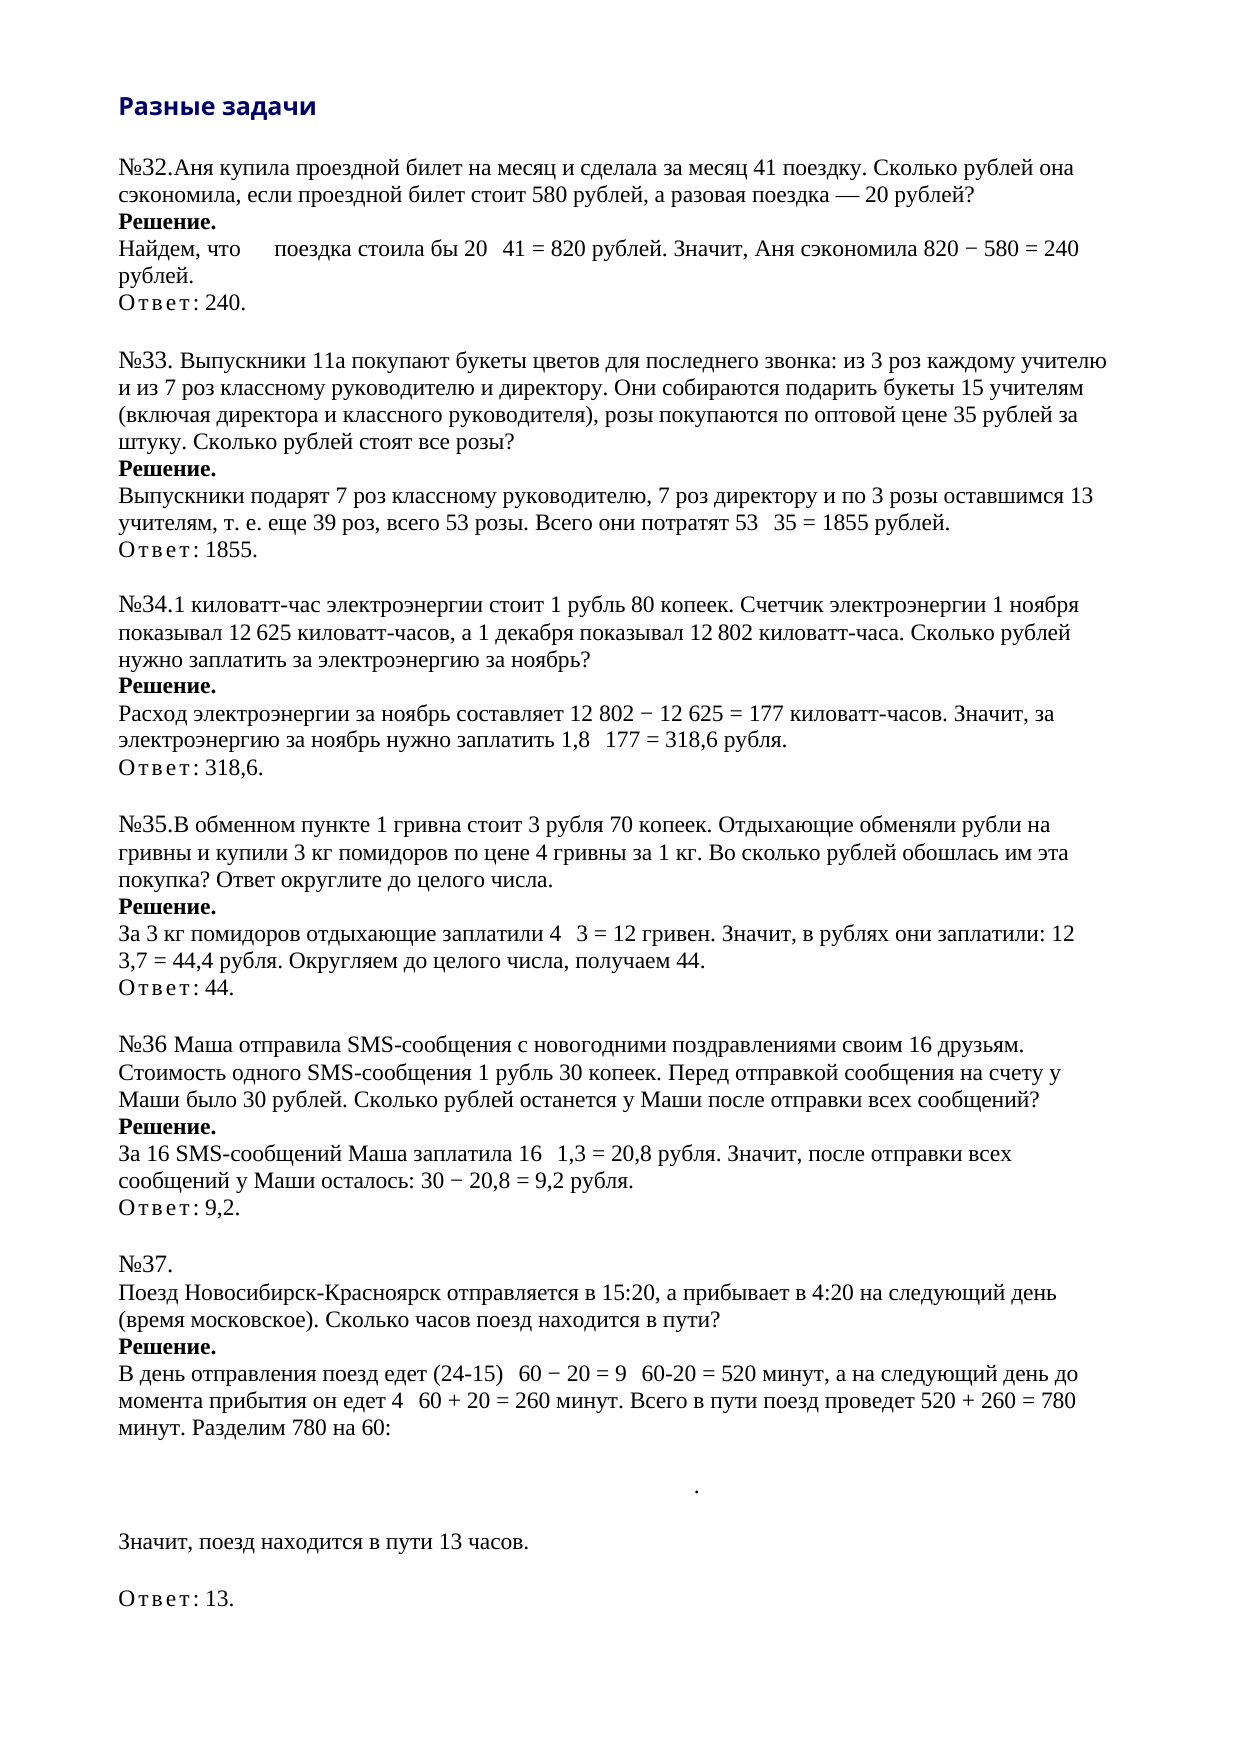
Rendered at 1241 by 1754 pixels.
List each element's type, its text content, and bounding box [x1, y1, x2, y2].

text Ответ: 240. [118, 288, 1122, 315]
text . [118, 1440, 1122, 1498]
text Ответ: 318,6. [118, 753, 1122, 780]
text Ответ: 13. [118, 1584, 1122, 1611]
text Разные задачи [118, 89, 1122, 123]
text №32.Аня купила проездной билет на месяц и сделала за месяц 41 поездку. Сколько рублей она сэкономила, если проездной билет стоит 580 рублей, а разовая поездка — 20 рублей? Решение. Найдем, что поездка стоила бы 20 41 = 820 рублей. Значит, Аня сэкономила 820 − 580 = 240 рублей. [118, 152, 1122, 288]
text Значит, поезд находится в пути 13 часов. [118, 1528, 1122, 1555]
text №33. Выпускники 11а покупают букеты цветов для последнего звонка: из 3 роз каждому учителю и из 7 роз классному руководителю и директору. Они собираются подарить букеты 15 учителям (включая директора и классного руководителя), розы покупаются по оптовой цене 35 рублей за штуку. Сколько рублей стоят все розы? Решение. Выпускники подарят 7 роз классному руководителю, 7 роз директору и по 3 розы оставшимся 13 учителям, т. е. еще 39 роз, всего 53 розы. Всего они потратят 53 35 = 1855 рублей. Ответ: 1855. [118, 345, 1122, 562]
text Ответ: 9,2. [118, 1193, 1122, 1220]
text №36 Маша отправила SMS-сообщения с новогодними поздравлениями своим 16 друзьям. Стоимость одного SMS-сообщения 1 рубль 30 копеек. Перед отправкой сообщения на счету у Маши было 30 рублей. Сколько рублей останется у Маши после отправки всех сообщений? Решение. За 16 SMS-сообщений Маша заплатила 16 1,3 = 20,8 рубля. Значит, после отправки всех сообщений у Маши осталось: 30 − 20,8 = 9,2 рубля. [118, 1029, 1122, 1193]
text Ответ: 44. [118, 973, 1122, 1000]
text №37. Поезд Новосибирск-Красноярск отправляется в 15:20, а прибывает в 4:20 на следующий день (время московское). Сколько часов поезд находится в пути? Решение. В день отправления поезд едет (24-15) 60 − 20 = 9 60-20 = 520 минут, а на следующий день до момента прибытия он едет 4 60 + 20 = 260 минут. Всего в пути поезд проведет 520 + 260 = 780 минут. Разделим 780 на 60: [118, 1249, 1122, 1440]
text №35.В обменном пункте 1 гривна стоит 3 рубля 70 копеек. Отдыхающие обменяли рубли на гривны и купили 3 кг помидоров по цене 4 гривны за 1 кг. Во сколько рублей обошлась им эта покупка? Ответ округлите до целого числа. Решение. За 3 кг помидоров отдыхающие заплатили 4 3 = 12 гривен. Значит, в рублях они заплатили: 12 3,7 = 44,4 рубля. Округляем до целого числа, получаем 44. [118, 809, 1122, 973]
text №34.1 киловатт-час электроэнергии стоит 1 рубль 80 копеек. Счетчик электроэнергии 1 ноября показывал 12 625 киловатт-часов, а 1 декабря показывал 12 802 киловатт-часа. Сколько рублей нужно заплатить за электроэнергию за ноябрь? Решение. Расход электроэнергии за ноябрь составляет 12 802 − 12 625 = 177 киловатт-часов. Значит, за электроэнергию за ноябрь нужно заплатить 1,8 177 = 318,6 рубля. [118, 589, 1122, 753]
